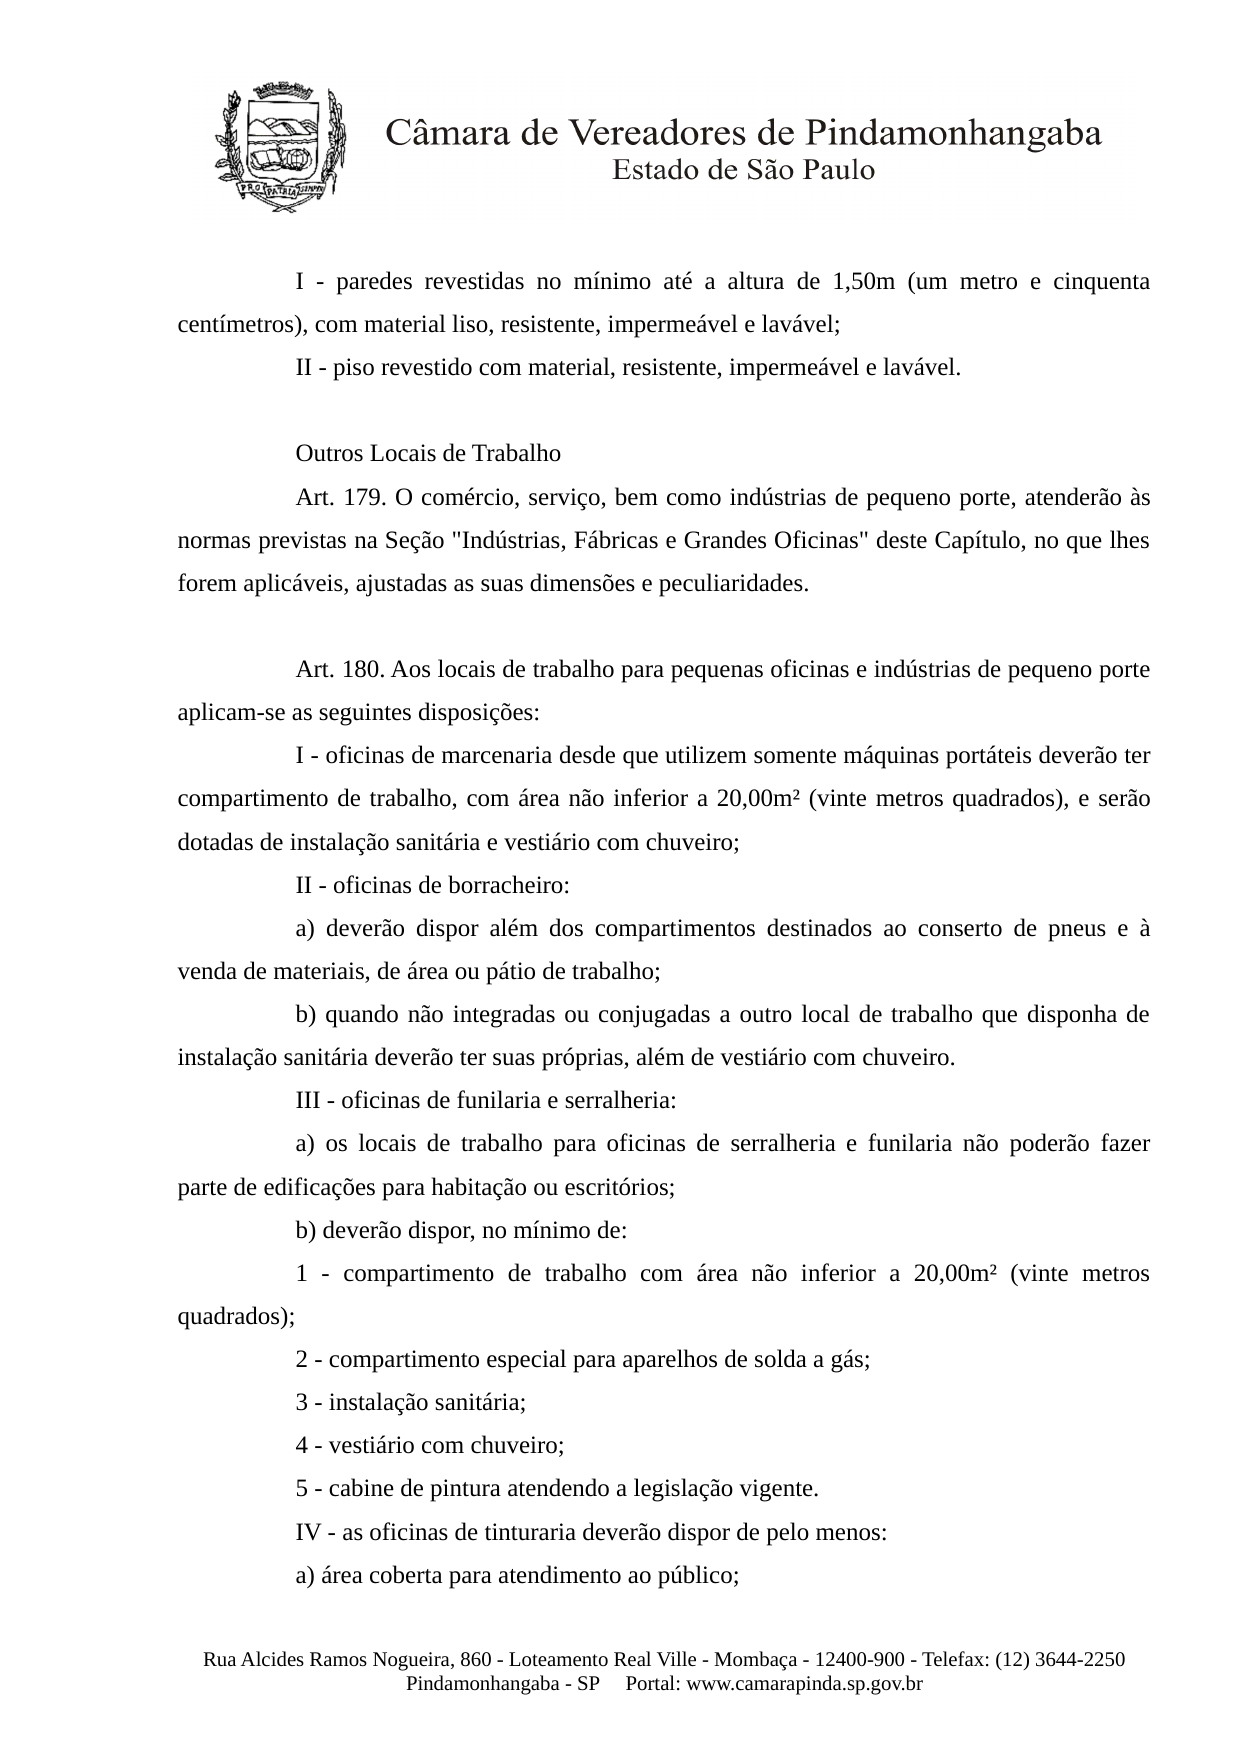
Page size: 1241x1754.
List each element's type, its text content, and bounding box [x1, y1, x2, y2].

text I - oficinas de marcenaria desde que utilizem somente máquinas portáteis deverão ter compartimento de trabalho, com área não inferior a 20,00m² (vinte metros quadrados), e serão dotadas de instalação sanitária e vestiário com chuveiro; [177, 740, 1152, 855]
text IV - as oficinas de tinturaria deverão dispor de pelo menos: [177, 1517, 1152, 1545]
text Art. 180. Aos locais de trabalho para pequenas oficinas e indústrias de pequeno porte aplicam-se as seguintes disposições: [177, 654, 1152, 726]
text 5 - cabine de pintura atendendo a legislação vigente. [177, 1473, 1152, 1502]
text Art. 179. O comércio, serviço, bem como indústrias de pequeno porte, atenderão às normas previstas na Seção "Indústrias, Fábricas e Grandes Oficinas" deste Capítulo, no que lhes forem aplicáveis, ajustadas as suas dimensões e peculiaridades. [177, 482, 1152, 597]
text II - oficinas de borracheiro: [177, 870, 1152, 898]
text II - piso revestido com material, resistente, impermeável e lavável. [177, 352, 1152, 381]
text a) área coberta para atendimento ao público; [177, 1560, 1152, 1588]
text 1 - compartimento de trabalho com área não inferior a 20,00m² (vinte metros quadrados); [177, 1258, 1152, 1330]
picture [193, 68, 1135, 228]
text b) quando não integradas ou conjugadas a outro local de trabalho que disponha de instalação sanitária deverão ter suas próprias, além de vestiário com chuveiro. [177, 999, 1152, 1071]
text b) deverão dispor, no mínimo de: [177, 1215, 1152, 1243]
text 3 - instalação sanitária; [177, 1387, 1152, 1416]
text I - paredes revestidas no mínimo até a altura de 1,50m (um metro e cinquenta centímetros), com material liso, resistente, impermeável e lavável; [177, 266, 1152, 338]
text a) os locais de trabalho para oficinas de serralheria e funilaria não poderão fazer parte de edificações para habitação ou escritórios; [177, 1128, 1152, 1200]
text III - oficinas de funilaria e serralheria: [177, 1085, 1152, 1114]
text Outros Locais de Trabalho [177, 438, 1152, 467]
text a) deverão dispor além dos compartimentos destinados ao conserto de pneus e à venda de materiais, de área ou pátio de trabalho; [177, 913, 1152, 985]
text 4 - vestiário com chuveiro; [177, 1430, 1152, 1459]
text 2 - compartimento especial para aparelhos de solda a gás; [177, 1344, 1152, 1373]
